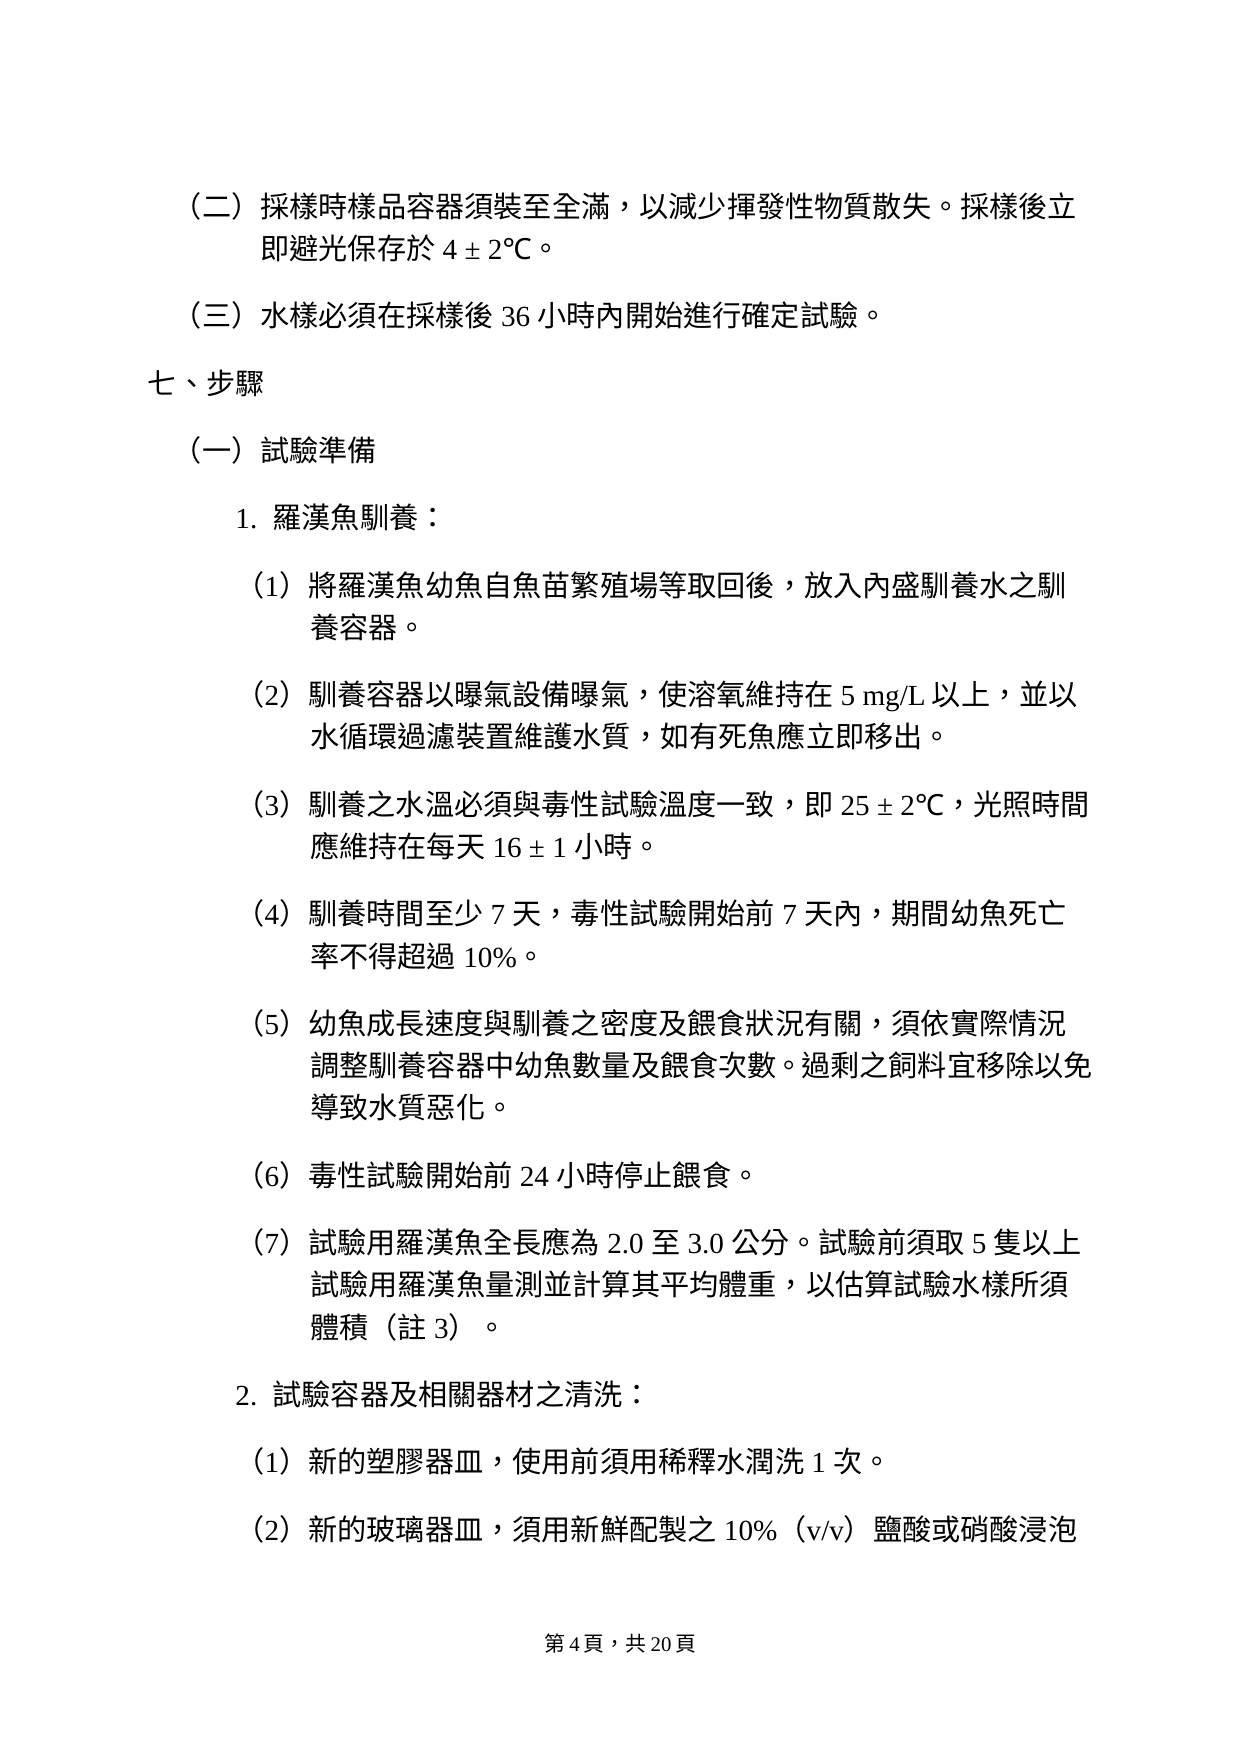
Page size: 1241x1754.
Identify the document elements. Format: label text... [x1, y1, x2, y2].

subtitle （5）幼魚成長速度與馴養之密度及餵食狀況有關，須依實際情況調整馴養容器中幼魚數量及餵食次數。過剩之飼料宜移除以免導致水質惡化。 [235, 1001, 1092, 1127]
subtitle 七、步驟 [148, 360, 1092, 402]
subtitle 1. 羅漢魚馴養： [235, 495, 1092, 537]
subtitle （1）新的塑膠器皿，使用前須用稀釋水潤洗 1 次。 [235, 1439, 1092, 1481]
subtitle 2. 試驗容器及相關器材之清洗： [235, 1372, 1092, 1414]
subtitle （2）新的玻璃器皿，須用新鮮配製之 10%（v/v）鹽酸或硝酸浸泡 [235, 1506, 1092, 1548]
text （二）採樣時樣品容器須裝至全滿，以減少揮發性物質散失。採樣後立即避光保存於 4 ± 2℃。 [173, 183, 1092, 268]
subtitle （2）馴養容器以曝氣設備曝氣，使溶氧維持在 5 mg/L 以上，並以水循環過濾裝置維護水質，如有死魚應立即移出。 [235, 672, 1092, 756]
subtitle （4）馴養時間至少 7 天，毒性試驗開始前 7 天內，期間幼魚死亡率不得超過 10%。 [235, 891, 1092, 976]
subtitle （7）試驗用羅漢魚全長應為 2.0 至 3.0 公分。試驗前須取 5 隻以上試驗用羅漢魚量測並計算其平均體重，以估算試驗水樣所須體積（註 3）。 [235, 1220, 1092, 1347]
text （三）水樣必須在採樣後 36 小時內開始進行確定試驗。 [173, 293, 1092, 335]
text （一）試驗準備 [173, 427, 1092, 470]
subtitle （6）毒性試驗開始前 24 小時停止餵食。 [235, 1152, 1092, 1195]
subtitle （3）馴養之水溫必須與毒性試驗溫度一致，即 25 ± 2℃，光照時間應維持在每天 16 ± 1 小時。 [235, 781, 1092, 866]
subtitle （1）將羅漢魚幼魚自魚苗繁殖場等取回後，放入內盛馴養水之馴養容器。 [235, 562, 1092, 647]
